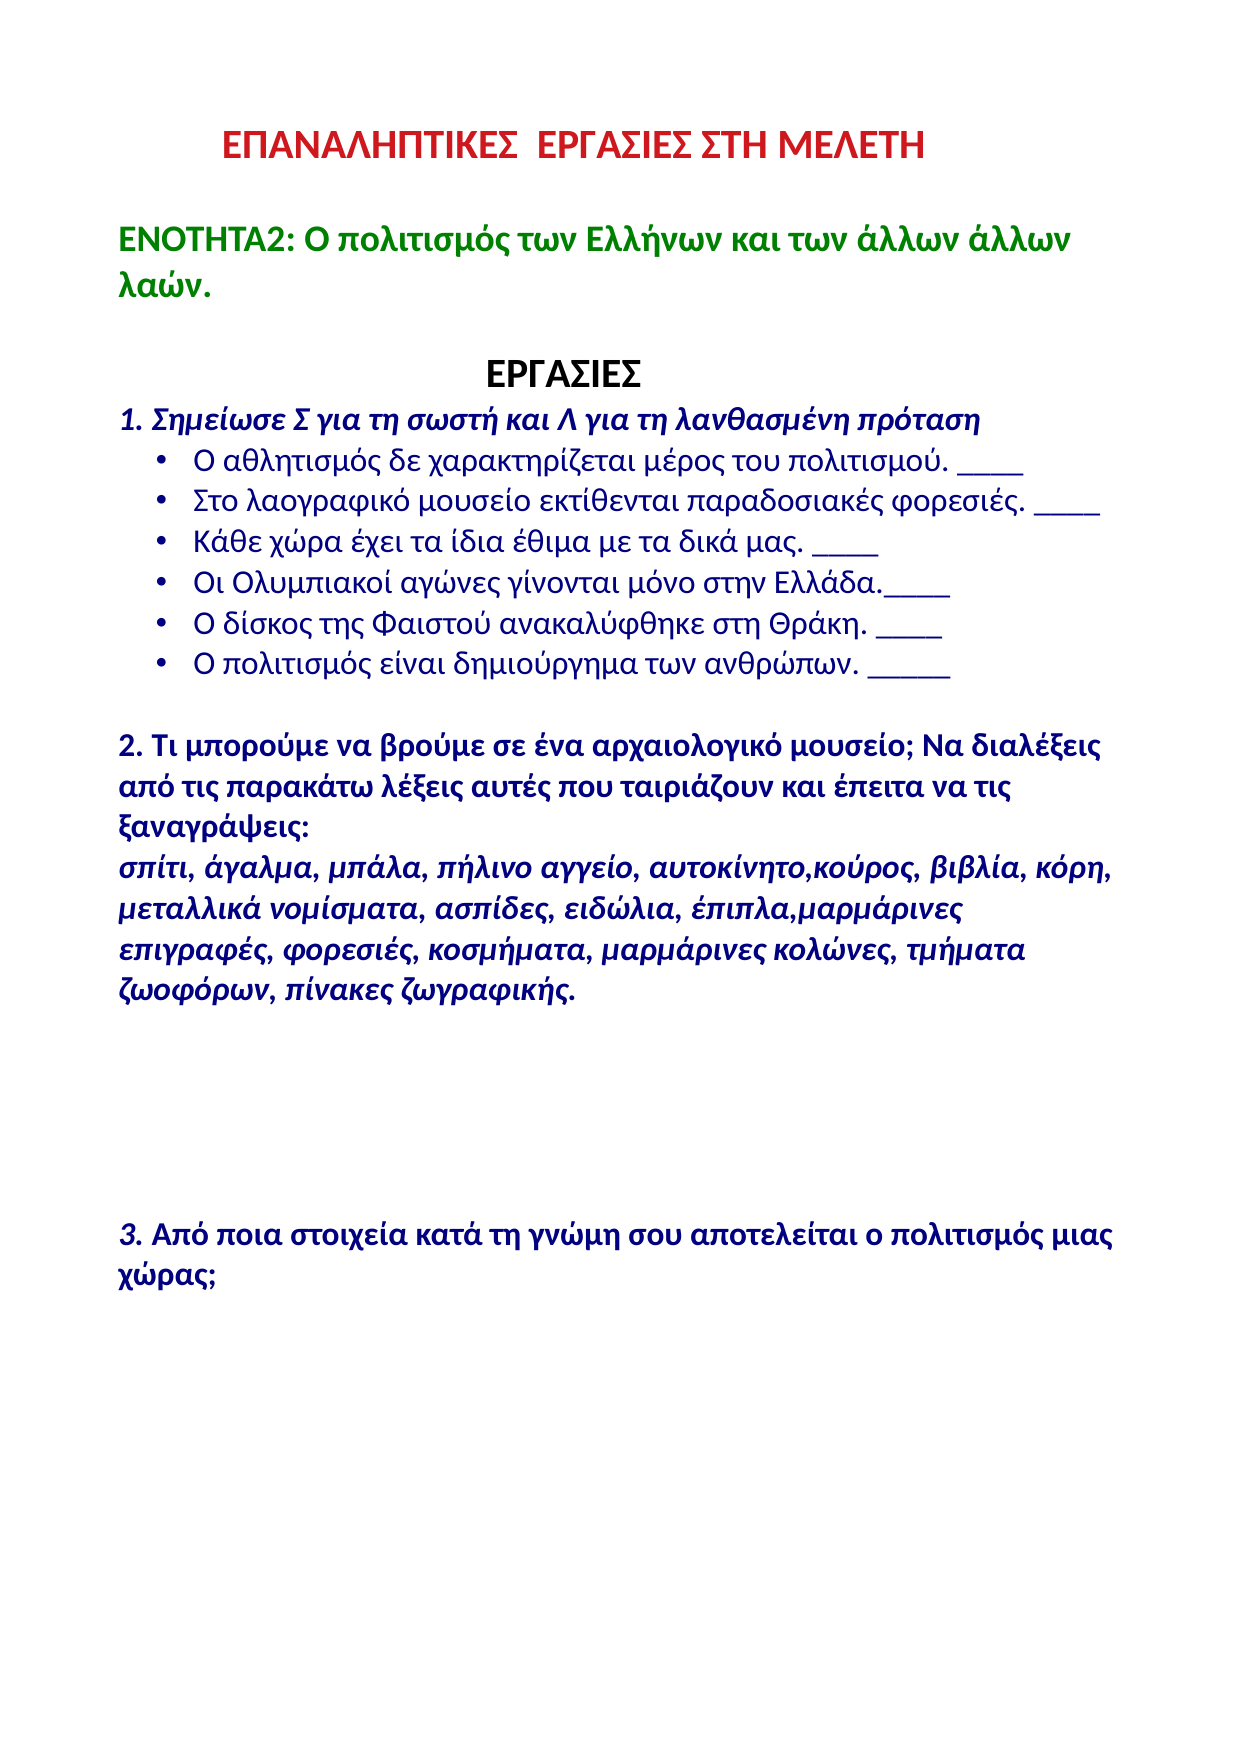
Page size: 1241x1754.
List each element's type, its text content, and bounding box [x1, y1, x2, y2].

list Ο δίσκος της Φαιστού ανακαλύφθηκε στη Θράκη. ____ [156, 602, 1122, 642]
text σπίτι, άγαλμα, μπάλα, πήλινο αγγείο, αυτοκίνητο,κούρος, βιβλία, κόρη, μεταλλικά νομίσματα, ασπίδες, ειδώλια, έπιπλα,μαρμάρινες επιγραφές, φορεσιές, κοσμήματα, μαρμάρινες κολώνες, τμήματα ζωοφόρων, πίνακες ζωγραφικής. [118, 846, 1122, 1009]
text ΕΝΟΤΗΤΑ2: Ο πολιτισμός των Ελλήνων και των άλλων άλλων λαών. [118, 215, 1122, 306]
list Ο αθλητισμός δε χαρακτηρίζεται μέρος του πολιτισμού. ____ [156, 439, 1122, 479]
text 2. Τι μπορούμε να βρούμε σε ένα αρχαιολογικό μουσείο; Να διαλέξεις από τις παρακάτω λέξεις αυτές που ταιριάζουν και έπειτα να τις ξαναγράψεις: [118, 724, 1122, 846]
text ΕΡΓΑΣΙΕΣ [118, 347, 1122, 398]
list Ο πολιτισμός είναι δημιούργημα των ανθρώπων. _____ [156, 642, 1122, 683]
list Οι Ολυμπιακοί αγώνες γίνονται μόνο στην Ελλάδα.____ [156, 561, 1122, 602]
text 1. Σημείωσε Σ για τη σωστή και Λ για τη λανθασμένη πρόταση [118, 398, 1122, 439]
list Κάθε χώρα έχει τα ίδια έθιμα με τα δικά μας. ____ [156, 520, 1122, 561]
list Στο λαογραφικό μουσείο εκτίθενται παραδοσιακές φορεσιές. ____ [156, 479, 1122, 520]
text ΕΠΑΝΑΛΗΠΤΙΚΕΣ ΕΡΓΑΣΙΕΣ ΣΤΗ ΜΕΛΕΤΗ [118, 118, 1122, 169]
text 3. Από ποια στοιχεία κατά τη γνώμη σου αποτελείται ο πολιτισμός μιας χώρας; [118, 1213, 1122, 1294]
